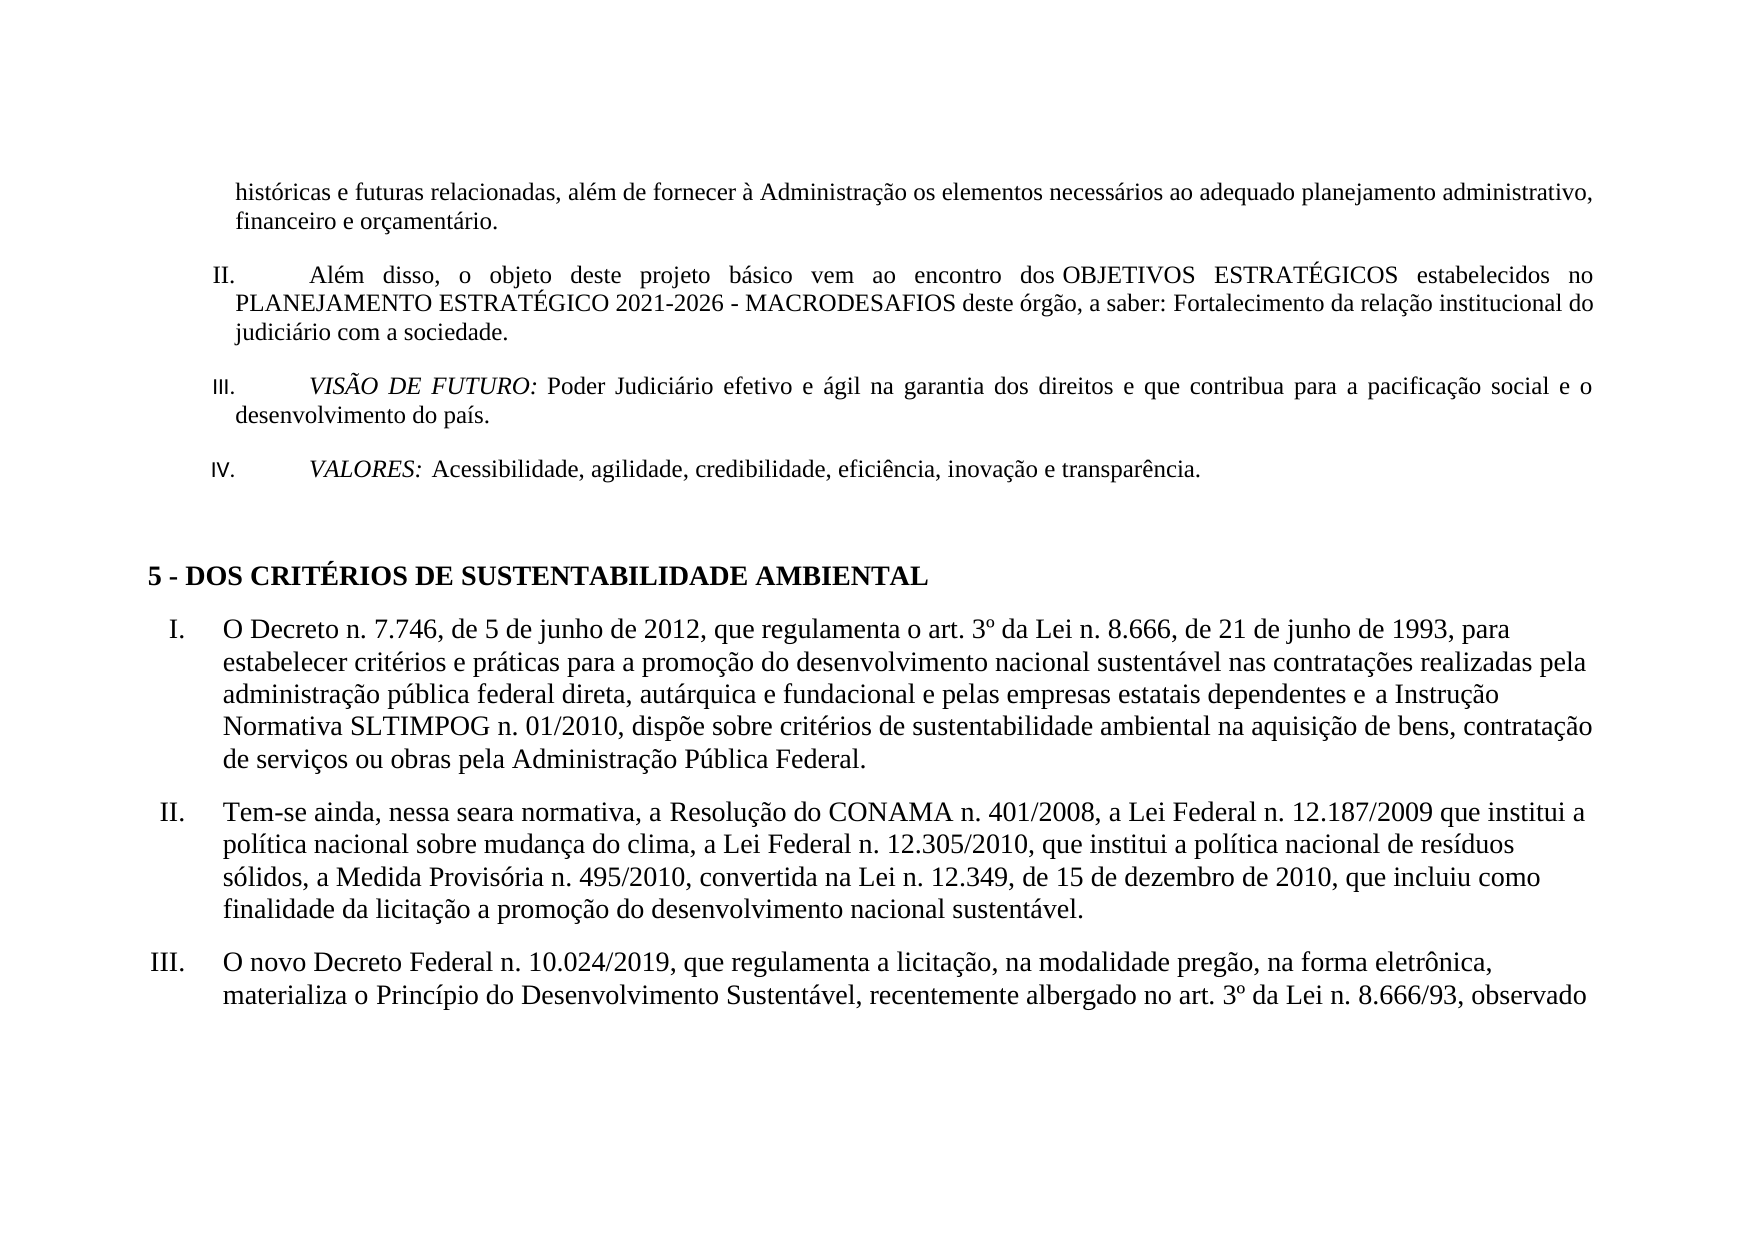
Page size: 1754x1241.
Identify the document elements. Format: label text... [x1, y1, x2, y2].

list históricas e futuras relacionadas, além de fornecer à Administração os elementos necessários ao adequado planejamento administrativo, financeiro e orçamentário. [235, 177, 1594, 235]
text 5 - DOS CRITÉRIOS DE SUSTENTABILIDADE AMBIENTAL [148, 559, 1606, 591]
list Além disso, o objeto deste projeto básico vem ao encontro dos OBJETIVOS ESTRATÉGICOS estabelecidos no PLANEJAMENTO ESTRATÉGICO 2021-2026 - MACRODESAFIOS deste órgão, a saber: Fortalecimento da relação institucional do judiciário com a sociedade. [235, 260, 1594, 346]
list O novo Decreto Federal n. 10.024/2019, que regulamenta a licitação, na modalidade pregão, na forma eletrônica, materializa o Princípio do Desenvolvimento Sustentável, recentemente albergado no art. 3º da Lei n. 8.666/93, observado [185, 945, 1606, 1010]
list VISÃO DE FUTURO: Poder Judiciário efetivo e ágil na garantia dos direitos e que contribua para a pacificação social e o desenvolvimento do país. [235, 371, 1594, 429]
list O Decreto n. 7.746, de 5 de junho de 2012, que regulamenta o art. 3º da Lei n. 8.666, de 21 de junho de 1993, para estabelecer critérios e práticas para a promoção do desenvolvimento nacional sustentável nas contratações realizadas pela administração pública federal direta, autárquica e fundacional e pelas empresas estatais dependentes e a Instrução Normativa SLTIMPOG n. 01/2010, dispõe sobre critérios de sustentabilidade ambiental na aquisição de bens, contratação de serviços ou obras pela Administração Pública Federal. [185, 612, 1606, 774]
list VALORES: ​Acessibilidade, agilidade, credibilidade, eficiência, inovação e transparência. [235, 454, 1594, 483]
list Tem-se ainda, nessa seara normativa, a Resolução do CONAMA n. 401/2008, a Lei Federal n. 12.187/2009 que institui a política nacional sobre mudança do clima, a Lei Federal n. 12.305/2010, que institui a política nacional de resíduos sólidos, a Medida Provisória n. 495/2010, convertida na Lei n. 12.349, de 15 de dezembro de 2010, que incluiu como finalidade da licitação a promoção do desenvolvimento nacional sustentável. [185, 795, 1606, 924]
